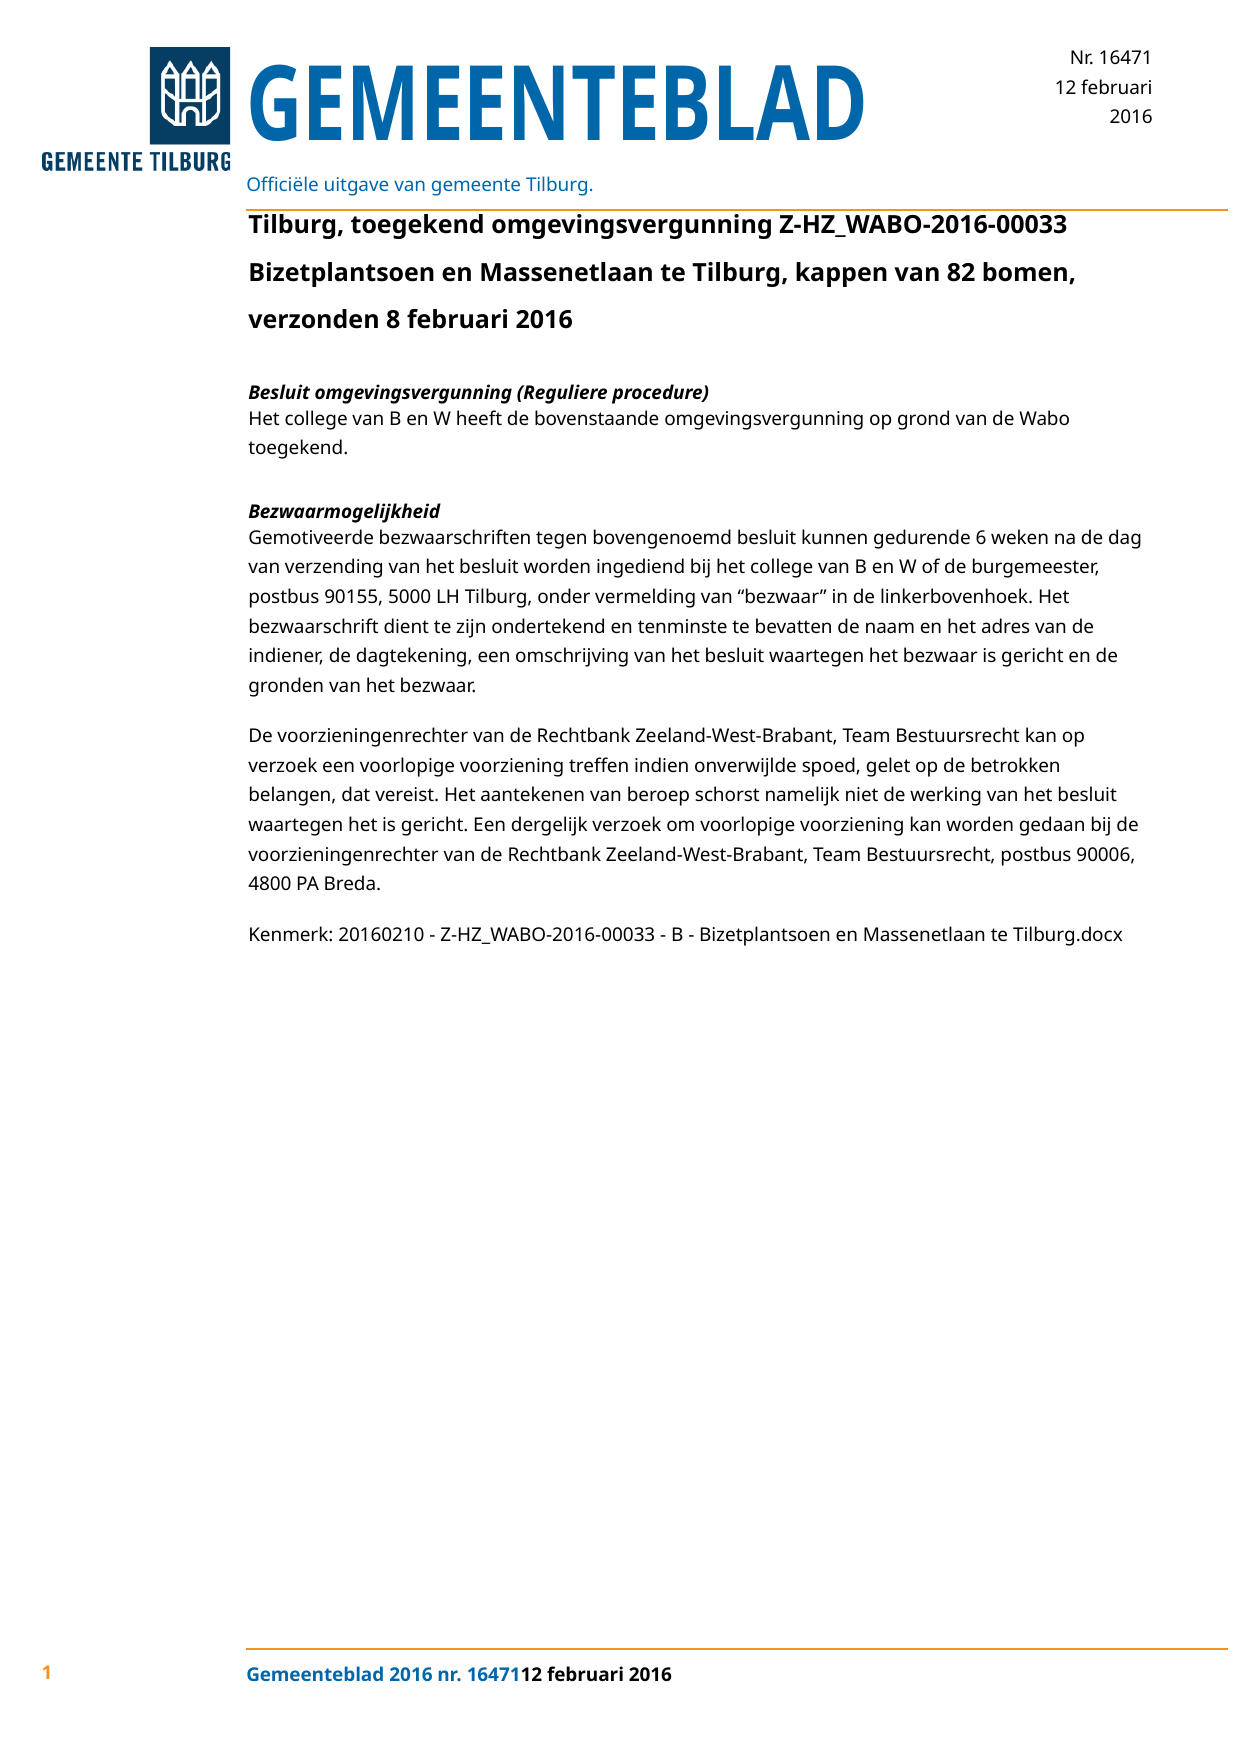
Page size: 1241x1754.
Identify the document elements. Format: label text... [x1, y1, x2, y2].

text Bezwaarmogelijkheid [248, 498, 1152, 524]
picture [41, 47, 231, 172]
text Het college van B en W heeft de bovenstaande omgevingsvergunning op grond van de Wabo toegekend. [248, 405, 1152, 460]
text De voorzieningenrechter van de Rechtbank Zeeland-West-Brabant, Team Bestuursrecht kan op verzoek een voorlopige voorziening treffen indien onverwijlde spoed, gelet op de betrokken belangen, dat vereist. Het aantekenen van beroep schorst namelijk niet de werking van het besluit waartegen het is gericht. Een dergelijk verzoek om voorlopige voorziening kan worden gedaan bij de voorzieningenrechter van de Rechtbank Zeeland-West-Brabant, Team Bestuursrecht, postbus 90006, 4800 PA Breda. [248, 722, 1152, 896]
text Kenmerk: 20160210 - Z-HZ_WABO-2016-00033 - B - Bizetplantsoen en Massenetlaan te Tilburg.docx [248, 921, 1152, 946]
text Gemotiveerde bezwaarschriften tegen bovengenoemd besluit kunnen gedurende 6 weken na de dag van verzending van het besluit worden ingediend bij het college van B en W of de burgemeester, postbus 90155, 5000 LH Tilburg, onder vermelding van “bezwaar” in de linkerbovenhoek. Het bezwaarschrift dient te zijn ondertekend en tenminste te bevatten de naam en het adres van de indiener, de dagtekening, een omschrijving van het besluit waartegen het bezwaar is gericht en de gronden van het bezwaar. [248, 524, 1152, 698]
text Besluit omgevingsvergunning (Reguliere procedure) [248, 379, 1152, 405]
text Tilburg, toegekend omgevingsvergunning Z-HZ_WABO-2016-00033 Bizetplantsoen en Massenetlaan te Tilburg, kappen van 82 bomen, verzonden 8 februari 2016 [248, 211, 1152, 336]
